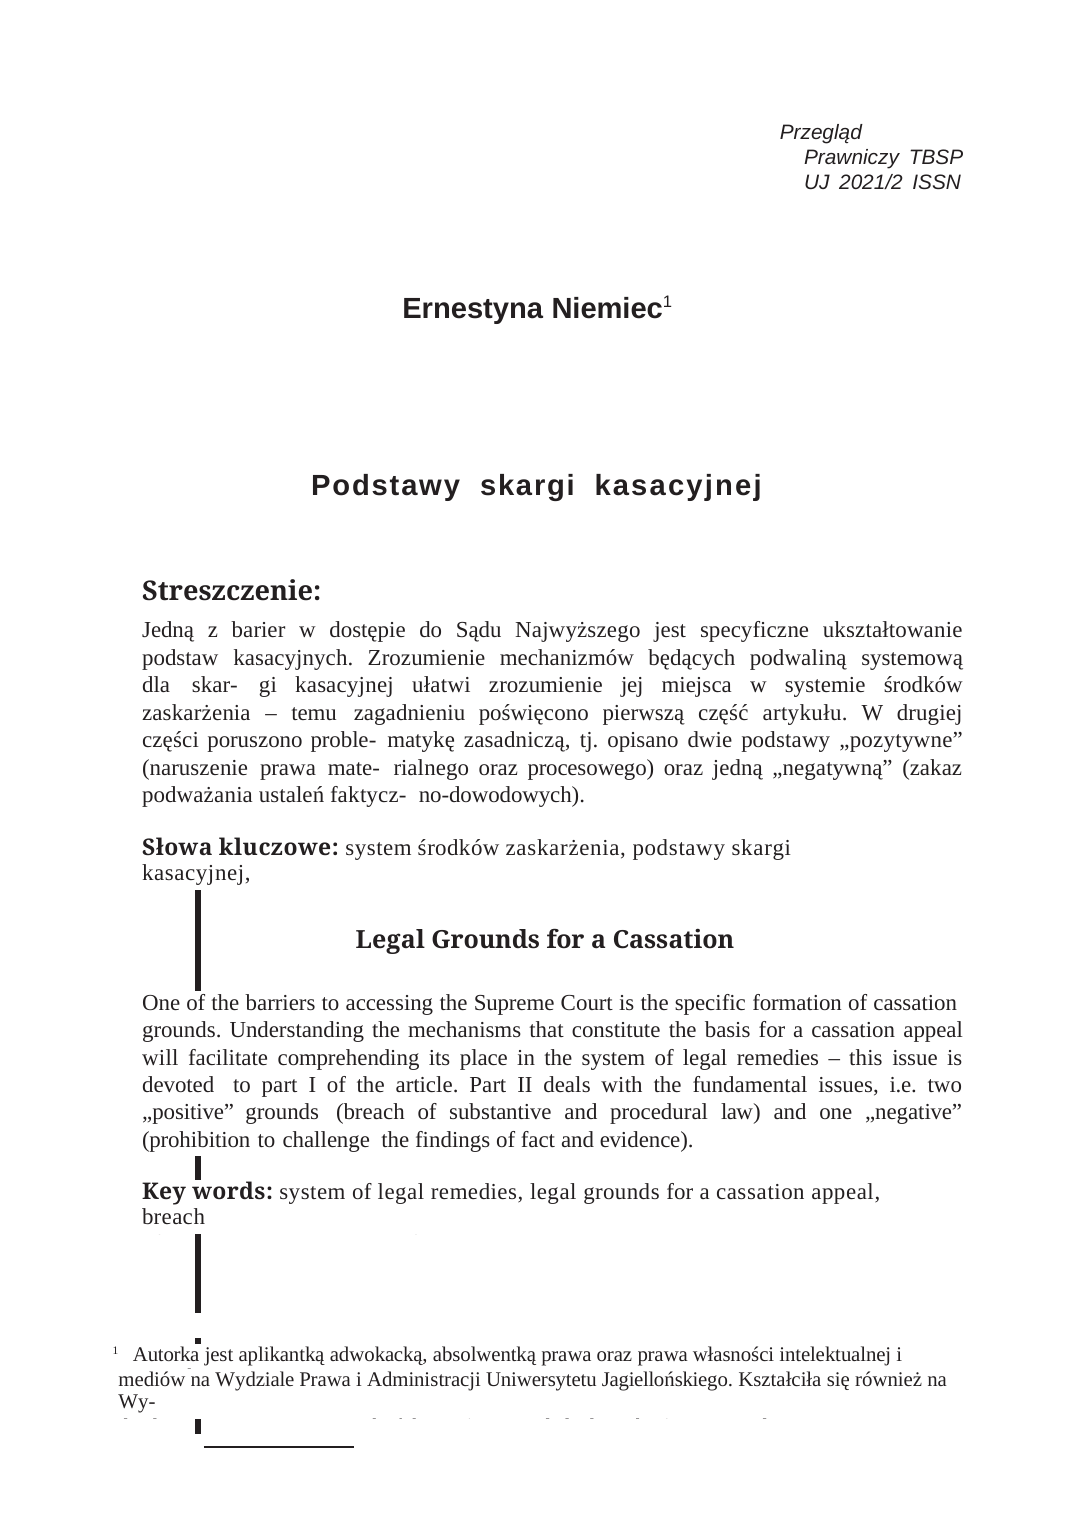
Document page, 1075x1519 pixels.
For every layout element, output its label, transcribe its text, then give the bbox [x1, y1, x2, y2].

text Legal Grounds for a Cassation Appeal [355, 927, 751, 956]
text naruszenie prawa materialnego, naruszenie przepisów postępowania [142, 885, 882, 890]
text Autorka jest aplikantką adwokacką, absolwentką prawa oraz prawa własności intelektualnej i nowych [133, 1344, 965, 1369]
text of substantive law, breach of procedural law [142, 1230, 941, 1234]
text grounds. Understanding the mechanisms that constitute the basis for a cassation appeal will facilitate comprehending its place in the system of legal remedies – this issue is devoted to part I of the article. Part II deals with the fundamental issues, i.e. two „positive” grounds (breach of substantive and procedural law) and one „negative” (prohibition to challenge the findings of fact and evidence). [142, 1016, 963, 1152]
text dziale Prawa Uniwersytetu Lizbońskiego (Universidade de Lisboa) w Portugalii. [118, 1414, 965, 1419]
text Ernestyna Niemiec1 [402, 293, 675, 325]
text Przegląd Prawniczy TBSP UJ 2021/2 ISSN 1689–9601 [779, 120, 963, 195]
text mediów na Wydziale Prawa i Administracji Uniwersytetu Jagiellońskiego. Kształciła się również na Wy- [118, 1369, 965, 1413]
text One of the barriers to accessing the Supreme Court is the specific formation of cassation [142, 991, 965, 1015]
text Key words: system of legal remedies, legal grounds for a cassation appeal, breach [142, 1180, 941, 1230]
text Podstawy skargi kasacyjnej [311, 470, 768, 502]
text Jedną z barier w dostępie do Sądu Najwyższego jest specyficzne ukształtowanie podstaw kasacyjnych. Zrozumienie mechanizmów będących podwaliną systemową dla skar- gi kasacyjnej ułatwi zrozumienie jej miejsca w systemie środków zaskarżenia – temu zagadnieniu poświęcono pierwszą część artykułu. W drugiej części poruszono proble- matykę zasadniczą, tj. opisano dwie podstawy „pozytywne” (naruszenie prawa mate- rialnego oraz procesowego) oraz jedną „negatywną” (zakaz podważania ustaleń faktycz- no-dowodowych). [142, 617, 963, 807]
text Streszczenie: [142, 577, 965, 606]
text Słowa kluczowe: system środków zaskarżenia, podstawy skargi kasacyjnej, [142, 835, 882, 885]
text 1 [112, 1344, 120, 1357]
